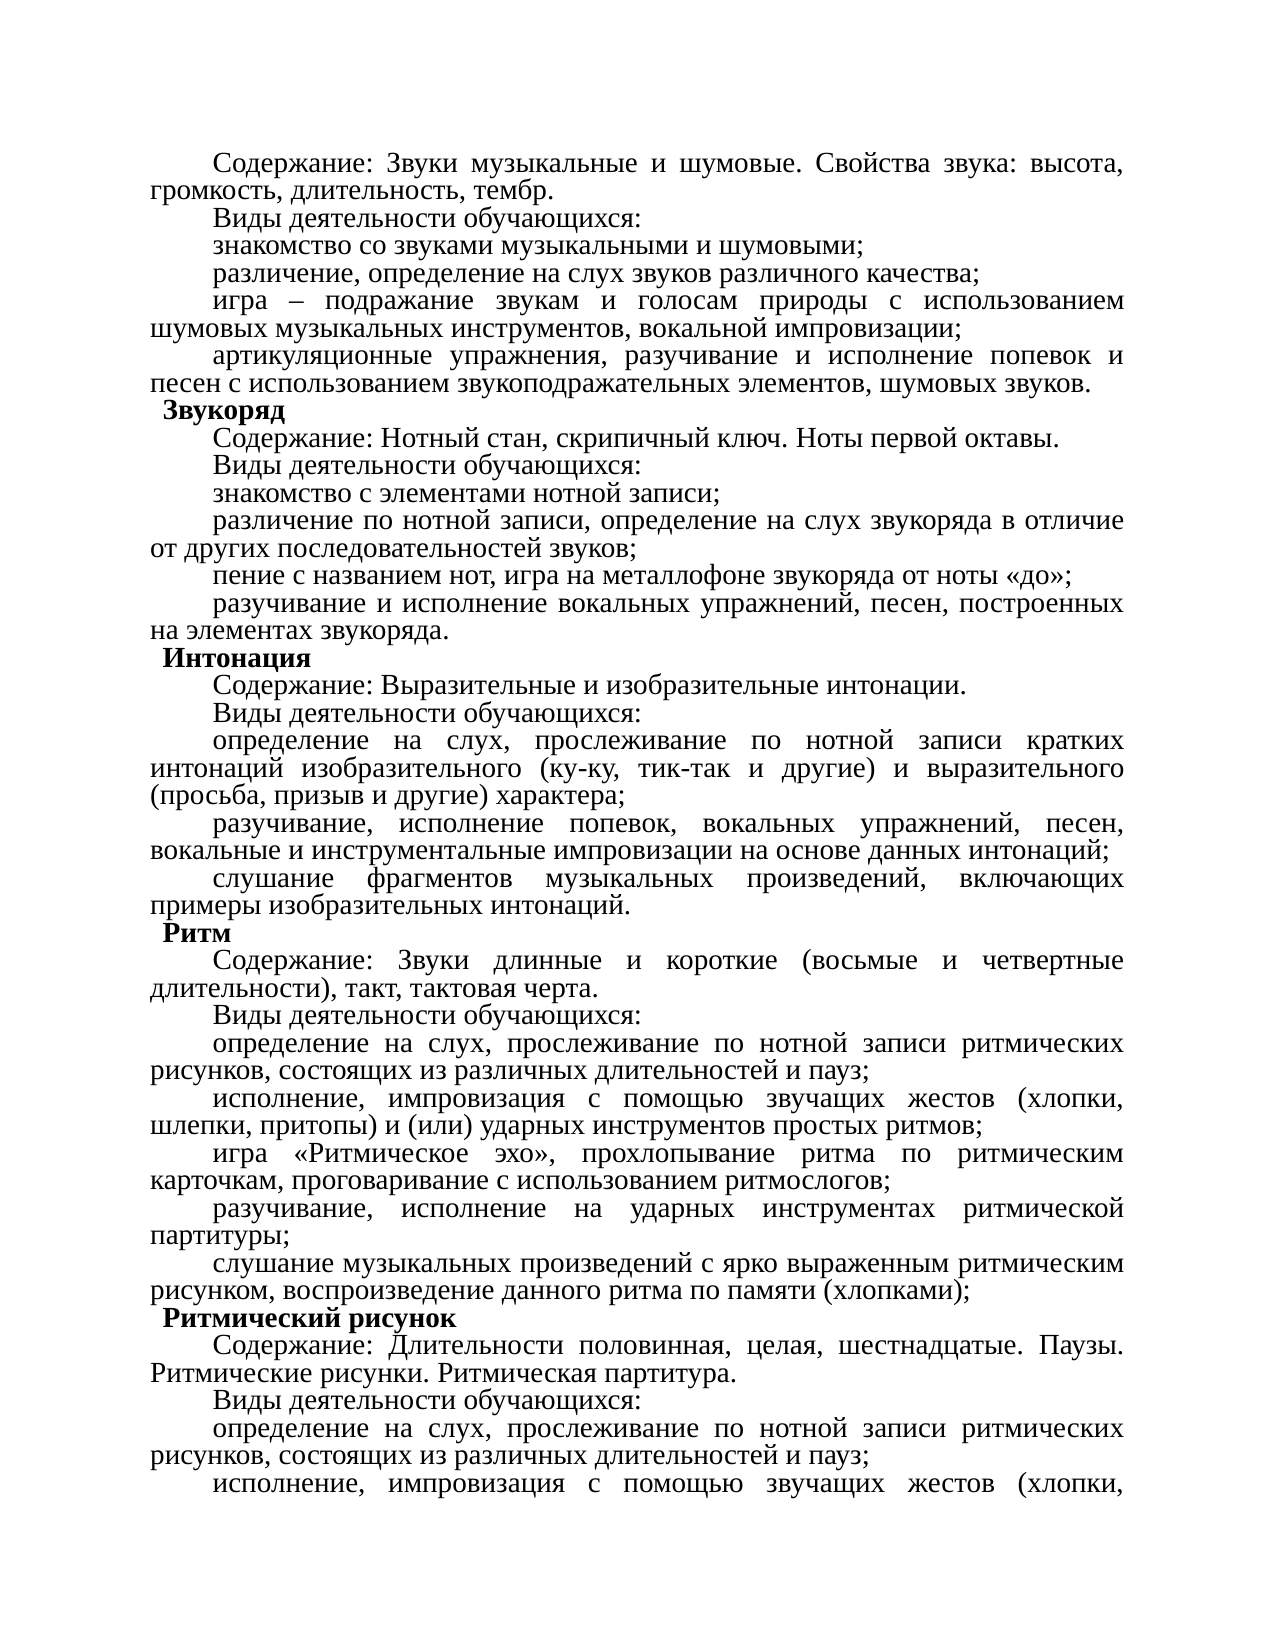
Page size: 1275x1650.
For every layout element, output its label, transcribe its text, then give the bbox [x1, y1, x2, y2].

text определение на слух, прослеживание по нотной записи ритмических рисунков, состоящих из различных длительностей и пауз; [150, 1030, 1125, 1085]
text игра «Ритмическое эхо», прохлопывание ритма по ритмическим карточкам, проговаривание с использованием ритмослогов; [150, 1140, 1125, 1195]
text различение по нотной записи, определение на слух звукоряда в отличие от других последовательностей звуков; [150, 507, 1125, 562]
text исполнение, импровизация с помощью звучащих жестов (хлопки, шлепки, притопы) и (или) ударных инструментов простых ритмов; [150, 1085, 1125, 1140]
text знакомство со звуками музыкальными и шумовыми; [150, 232, 1125, 260]
text Интонация [162, 645, 1125, 672]
text Содержание: Длительности половинная, целая, шестнадцатые. Паузы. Ритмические рисунки. Ритмическая партитура. [150, 1332, 1125, 1387]
text определение на слух, прослеживание по нотной записи ритмических рисунков, состоящих из различных длительностей и пауз; [150, 1415, 1125, 1470]
text определение на слух, прослеживание по нотной записи кратких интонаций изобразительного (ку-ку, тик-так и другие) и выразительного (просьба, призыв и другие) характера; [150, 727, 1125, 810]
text Звукоряд [162, 397, 1125, 425]
text Виды деятельности обучающихся: [150, 1002, 1125, 1030]
text разучивание, исполнение попевок, вокальных упражнений, песен, вокальные и инструментальные импровизации на основе данных интонаций; [150, 810, 1125, 865]
text Содержание: Нотный стан, скрипичный ключ. Ноты первой октавы. [150, 425, 1125, 452]
text Содержание: Звуки музыкальные и шумовые. Свойства звука: высота, громкость, длительность, тембр. [150, 150, 1125, 205]
text исполнение, импровизация с помощью звучащих жестов (хлопки, [150, 1470, 1125, 1497]
text игра – подражание звукам и голосам природы с использованием шумовых музыкальных инструментов, вокальной импровизации; [150, 287, 1125, 342]
text разучивание и исполнение вокальных упражнений, песен, построенных на элементах звукоряда. [150, 590, 1125, 645]
text слушание фрагментов музыкальных произведений, включающих примеры изобразительных интонаций. [150, 865, 1125, 920]
text артикуляционные упражнения, разучивание и исполнение попевок и песен с использованием звукоподражательных элементов, шумовых звуков. [150, 342, 1125, 397]
text разучивание, исполнение на ударных инструментах ритмической партитуры; [150, 1195, 1125, 1250]
text Содержание: Выразительные и изобразительные интонации. [150, 672, 1125, 700]
text слушание музыкальных произведений с ярко выраженным ритмическим рисунком, воспроизведение данного ритма по памяти (хлопками); [150, 1250, 1125, 1305]
text Виды деятельности обучающихся: [150, 452, 1125, 480]
text различение, определение на слух звуков различного качества; [150, 260, 1125, 287]
text Ритм [162, 920, 1125, 947]
text пение с названием нот, игра на металлофоне звукоряда от ноты «до»; [150, 562, 1125, 590]
text Ритмический рисунок [162, 1305, 1125, 1332]
text знакомство с элементами нотной записи; [150, 480, 1125, 507]
text Виды деятельности обучающихся: [150, 205, 1125, 232]
text Виды деятельности обучающихся: [150, 700, 1125, 727]
text Содержание: Звуки длинные и короткие (восьмые и четвертные длительности), такт, тактовая черта. [150, 947, 1125, 1002]
text Виды деятельности обучающихся: [150, 1387, 1125, 1415]
